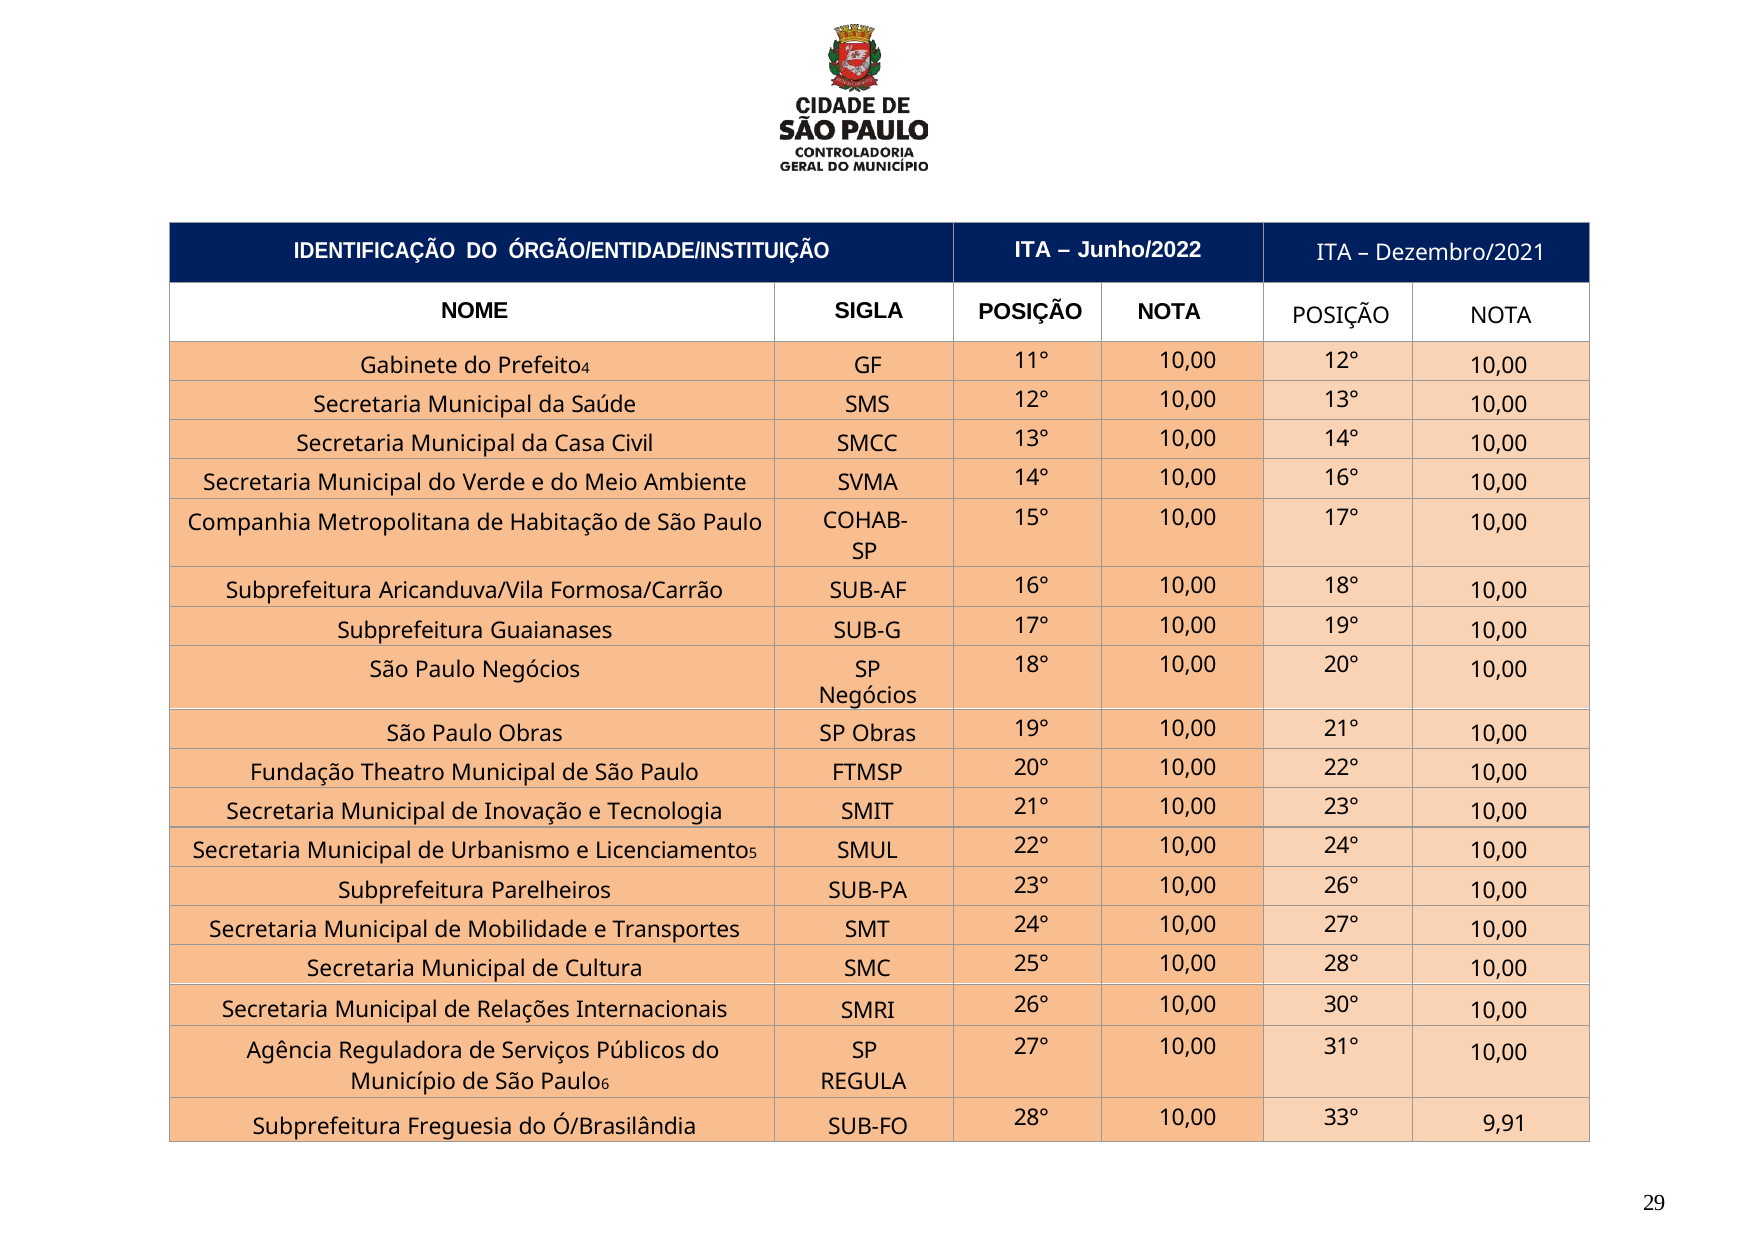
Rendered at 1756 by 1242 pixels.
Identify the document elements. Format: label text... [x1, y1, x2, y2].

table_cell Secretaria Municipal de Relações Internacionais [170, 985, 774, 1025]
table_cell 26° [1264, 867, 1412, 905]
table_cell 10,00 [1413, 788, 1589, 826]
table_cell 10,00 [1102, 499, 1263, 566]
table_cell SUB-G [775, 607, 953, 645]
table_cell Subprefeitura Parelheiros [170, 867, 774, 905]
table_cell NOTA [1102, 283, 1263, 341]
table_cell 12° [1264, 342, 1412, 380]
table_cell 26° [954, 985, 1101, 1025]
table_cell 13° [954, 420, 1101, 458]
table_cell 10,00 [1413, 459, 1589, 498]
table_cell 21° [1264, 710, 1412, 748]
table_cell 10,00 [1102, 646, 1263, 708]
table_cell São Paulo Negócios [170, 646, 774, 708]
table_cell 19° [1264, 607, 1412, 645]
table_cell Fundação Theatro Municipal de São Paulo [170, 749, 774, 787]
table_cell 18° [1264, 567, 1412, 606]
table_cell SMIT [775, 788, 953, 826]
table_cell 20° [1264, 646, 1412, 708]
table_cell 10,00 [1102, 607, 1263, 645]
table_cell 28° [954, 1098, 1101, 1141]
table_cell 10,00 [1413, 710, 1589, 748]
table_cell 10,00 [1413, 567, 1589, 606]
table_cell 10,00 [1413, 646, 1589, 708]
table_cell 33° [1264, 1098, 1412, 1141]
table_cell 10,00 [1102, 749, 1263, 787]
table_cell SMRI [775, 985, 953, 1025]
table_cell 14° [954, 459, 1101, 498]
table_cell GF [775, 342, 953, 380]
table_cell 22° [954, 828, 1101, 866]
table_cell 10,00 [1102, 567, 1263, 606]
table_cell 10,00 [1102, 459, 1263, 498]
table_header ITA – Junho/2022 [954, 223, 1263, 282]
table_cell SP Negócios [775, 646, 953, 708]
table_cell Secretaria Municipal da Casa Civil [170, 420, 774, 458]
table_cell Subprefeitura Freguesia do Ó/Brasilândia [170, 1098, 774, 1141]
table_cell São Paulo Obras [170, 710, 774, 748]
table_cell 16° [1264, 459, 1412, 498]
table_cell 10,00 [1413, 906, 1589, 944]
table_cell Secretaria Municipal do Verde e do Meio Ambiente [170, 459, 774, 498]
table_cell 18° [954, 646, 1101, 708]
table_cell SUB-AF [775, 567, 953, 606]
table_cell 10,00 [1413, 381, 1589, 419]
table_cell 10,00 [1102, 1026, 1263, 1097]
table_cell Secretaria Municipal da Saúde [170, 381, 774, 419]
table_cell 17° [954, 607, 1101, 645]
table_cell 19° [954, 710, 1101, 748]
table_cell SP Obras [775, 710, 953, 748]
table_cell 21° [954, 788, 1101, 826]
table_cell Gabinete do Prefeito4 [170, 342, 774, 380]
table_cell 10,00 [1102, 985, 1263, 1025]
table_cell 28° [1264, 945, 1412, 983]
table_cell Secretaria Municipal de Urbanismo e Licenciamento5 [170, 828, 774, 866]
table_cell 22° [1264, 749, 1412, 787]
table_cell Agência Reguladora de Serviços Públicos do Município de São Paulo6 [170, 1026, 774, 1097]
table_cell SMT [775, 906, 953, 944]
table_cell 10,00 [1102, 342, 1263, 380]
table_cell SMC [775, 945, 953, 983]
table_cell 17° [1264, 499, 1412, 566]
table_cell SUB-FO [775, 1098, 953, 1141]
table_cell 10,00 [1102, 1098, 1263, 1141]
table_cell 10,00 [1102, 945, 1263, 983]
table_cell POSIÇÃO [1264, 283, 1412, 341]
table_cell 10,00 [1413, 945, 1589, 983]
table_cell 10,00 [1413, 867, 1589, 905]
table_cell COHAB- SP [775, 499, 953, 566]
table_cell 10,00 [1413, 828, 1589, 866]
table_cell 27° [954, 1026, 1101, 1097]
table_cell 23° [1264, 788, 1412, 826]
table_cell 15° [954, 499, 1101, 566]
table_cell 25° [954, 945, 1101, 983]
table_cell Secretaria Municipal de Mobilidade e Transportes [170, 906, 774, 944]
table_cell 11° [954, 342, 1101, 380]
table_header IDENTIFICAÇÃO DO ÓRGÃO/ENTIDADE/INSTITUIÇÃO [170, 223, 953, 282]
table_cell SUB-PA [775, 867, 953, 905]
table_cell 10,00 [1413, 499, 1589, 566]
table_cell 31° [1264, 1026, 1412, 1097]
table_cell 12° [954, 381, 1101, 419]
table_cell 23° [954, 867, 1101, 905]
table_cell 10,00 [1102, 788, 1263, 826]
table_cell 10,00 [1102, 381, 1263, 419]
table_cell 27° [1264, 906, 1412, 944]
table_cell 10,00 [1102, 906, 1263, 944]
table_cell FTMSP [775, 749, 953, 787]
table_cell SVMA [775, 459, 953, 498]
table_cell Secretaria Municipal de Cultura [170, 945, 774, 983]
table_cell 30° [1264, 985, 1412, 1025]
table_cell Subprefeitura Guaianases [170, 607, 774, 645]
table_cell 10,00 [1102, 710, 1263, 748]
table_cell Companhia Metropolitana de Habitação de São Paulo [170, 499, 774, 566]
table_cell 10,00 [1102, 828, 1263, 866]
table_cell SMUL [775, 828, 953, 866]
table_cell 13° [1264, 381, 1412, 419]
table_cell SIGLA [775, 283, 953, 341]
table_cell 9,91 [1413, 1098, 1589, 1141]
table_cell 10,00 [1413, 420, 1589, 458]
table_header ITA – Dezembro/2021 [1264, 223, 1589, 282]
table_cell SMS [775, 381, 953, 419]
table_cell 10,00 [1413, 607, 1589, 645]
table_cell 10,00 [1102, 420, 1263, 458]
table_cell NOME [170, 283, 774, 341]
table_cell POSIÇÃO [954, 283, 1101, 341]
table_cell 24° [954, 906, 1101, 944]
table_cell 20° [954, 749, 1101, 787]
table_cell 10,00 [1413, 342, 1589, 380]
table_cell Subprefeitura Aricanduva/Vila Formosa/Carrão [170, 567, 774, 606]
table_cell 14° [1264, 420, 1412, 458]
table_cell 10,00 [1102, 867, 1263, 905]
table_cell 10,00 [1413, 749, 1589, 787]
table_cell 10,00 [1413, 1026, 1589, 1097]
table_cell SMCC [775, 420, 953, 458]
table_cell NOTA [1413, 283, 1589, 341]
table_cell SP REGULA [775, 1026, 953, 1097]
table_cell Secretaria Municipal de Inovação e Tecnologia [170, 788, 774, 826]
table_cell 24° [1264, 828, 1412, 866]
table_cell 10,00 [1413, 985, 1589, 1025]
table_cell 16° [954, 567, 1101, 606]
